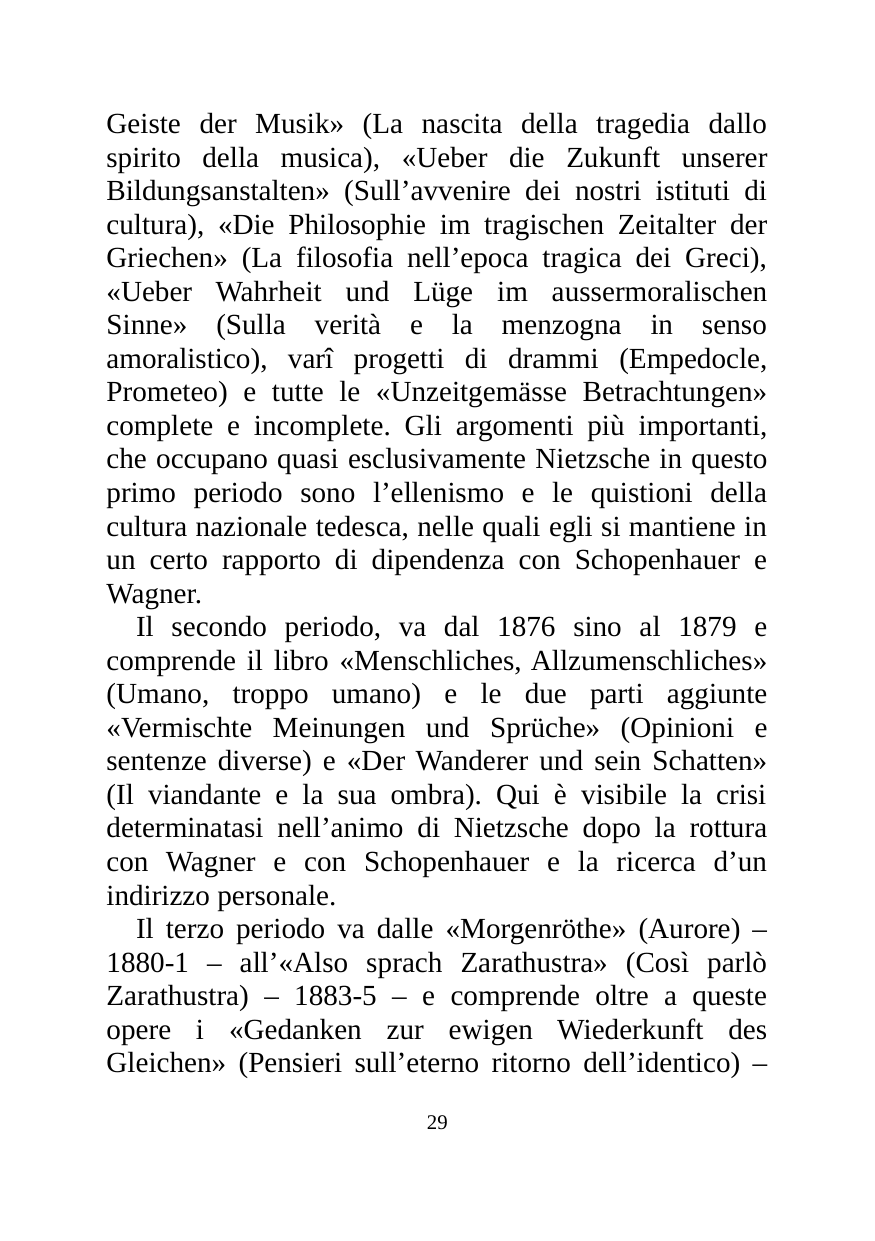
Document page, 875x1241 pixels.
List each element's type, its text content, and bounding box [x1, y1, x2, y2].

text Il secondo periodo, va dal 1876 sino al 1879 e comprende il libro «Menschliches, Allzumenschliches» (Umano, troppo umano) e le due parti aggiunte «Vermischte Meinungen und Sprüche» (Opinioni e sentenze diverse) e «Der Wanderer und sein Schatten» (Il viandante e la sua ombra). Qui è visibile la crisi determinatasi nell’animo di Nietzsche dopo la rottura con Wagner e con Schopenhauer e la ricerca d’un indirizzo personale. [106, 609, 768, 911]
text Geiste der Musik» (La nascita della tragedia dallo spirito della musica), «Ueber die Zukunft unserer Bildungsanstalten» (Sull’avvenire dei nostri istituti di cultura), «Die Philosophie im tragischen Zeitalter der Griechen» (La filosofia nell’epoca tragica dei Greci), «Ueber Wahrheit und Lüge im aussermoralischen Sinne» (Sulla verità e la menzogna in senso amoralistico), varî progetti di drammi (Empedocle, Prometeo) e tutte le «Unzeitgemässe Betrachtungen» complete e incomplete. Gli argomenti più importanti, che occupano quasi esclusivamente Nietzsche in questo primo periodo sono l’ellenismo e le quistioni della cultura nazionale tedesca, nelle quali egli si mantiene in un certo rapporto di dipendenza con Schopenhauer e Wagner. [106, 106, 768, 609]
text Il terzo periodo va dalle «Morgenröthe» (Aurore) – 1880-1 – all’«Also sprach Zarathustra» (Così parlò Zarathustra) – 1883-5 – e comprende oltre a queste opere i «Gedanken zur ewigen Wiederkunft des Gleichen» (Pensieri sull’eterno ritorno dell’identico) – [106, 911, 768, 1079]
